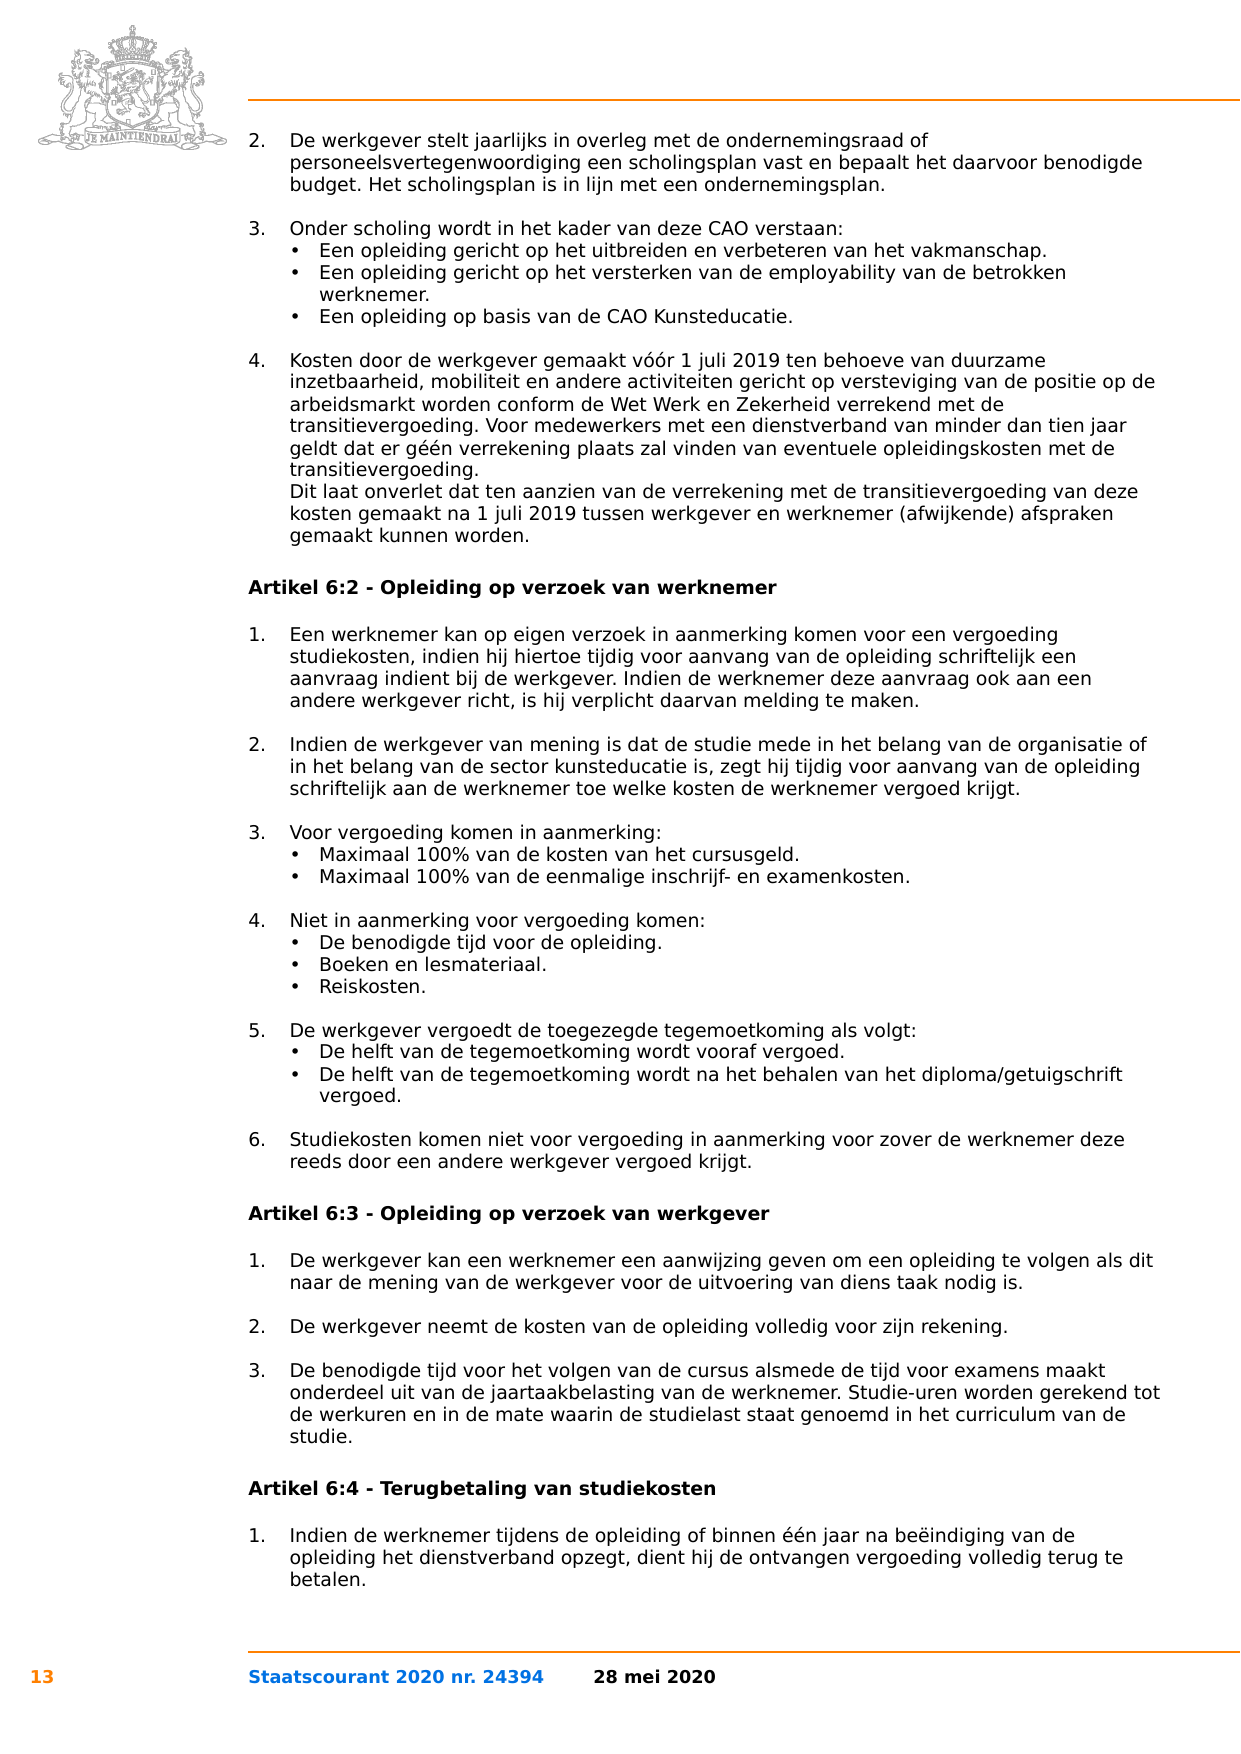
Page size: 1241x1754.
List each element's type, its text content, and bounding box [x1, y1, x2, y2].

text • Een opleiding op basis van de CAO Kunsteducatie. [289, 306, 1163, 328]
text 4. Niet in aanmerking voor vergoeding komen: [248, 910, 1163, 932]
text 3. Onder scholing wordt in het kader van deze CAO verstaan: [248, 218, 1163, 240]
text • De benodigde tijd voor de opleiding. [289, 932, 1163, 954]
text • Boeken en lesmateriaal. [289, 954, 1163, 976]
text • De helft van de tegemoetkoming wordt vooraf vergoed. [289, 1041, 1163, 1063]
text 6. Studiekosten komen niet voor vergoeding in aanmerking voor zover de werknemer deze reeds door een andere werkgever vergoed krijgt. [248, 1129, 1163, 1173]
text 2. De werkgever neemt de kosten van de opleiding volledig voor zijn rekening. [248, 1316, 1163, 1338]
text 2. Indien de werkgever van mening is dat de studie mede in het belang van de organisatie of in het belang van de sector kunsteducatie is, zegt hij tijdig voor aanvang van de opleiding schriftelijk aan de werknemer toe welke kosten de werknemer vergoed krijgt. [248, 734, 1163, 800]
text • Een opleiding gericht op het uitbreiden en verbeteren van het vakmanschap. [289, 240, 1163, 262]
text 2. De werkgever stelt jaarlijks in overleg met de ondernemingsraad of personeelsvertegenwoordiging een scholingsplan vast en bepaalt het daarvoor benodigde budget. Het scholingsplan is in lijn met een ondernemingsplan. [248, 130, 1163, 196]
text 1. Een werknemer kan op eigen verzoek in aanmerking komen voor een vergoeding studiekosten, indien hij hiertoe tijdig voor aanvang van de opleiding schriftelijk een aanvraag indient bij de werkgever. Indien de werknemer deze aanvraag ook aan een andere werkgever richt, is hij verplicht daarvan melding te maken. [248, 624, 1163, 712]
subtitle Artikel 6:3 - Opleiding op verzoek van werkgever [248, 1203, 1163, 1225]
text Dit laat onverlet dat ten aanzien van de verrekening met de transitievergoeding van deze kosten gemaakt na 1 juli 2019 tussen werkgever en werknemer (afwijkende) afspraken gemaakt kunnen worden. [289, 481, 1163, 547]
subtitle Artikel 6:2 - Opleiding op verzoek van werknemer [248, 577, 1163, 599]
picture [38, 25, 227, 150]
text 5. De werkgever vergoedt de toegezegde tegemoetkoming als volgt: [248, 1019, 1163, 1041]
text • De helft van de tegemoetkoming wordt na het behalen van het diploma/getuigschrift vergoed. [289, 1063, 1163, 1107]
text • Maximaal 100% van de eenmalige inschrijf- en examenkosten. [289, 866, 1163, 888]
text 4. Kosten door de werkgever gemaakt vóór 1 juli 2019 ten behoeve van duurzame inzetbaarheid, mobiliteit en andere activiteiten gericht op versteviging van de positie op de arbeidsmarkt worden conform de Wet Werk en Zekerheid verrekend met de transitievergoeding. Voor medewerkers met een dienstverband van minder dan tien jaar geldt dat er géén verrekening plaats zal vinden van eventuele opleidingskosten met de transitievergoeding. [248, 349, 1163, 481]
subtitle Artikel 6:4 - Terugbetaling van studiekosten [248, 1478, 1163, 1500]
text • Reiskosten. [289, 976, 1163, 998]
text 3. De benodigde tijd voor het volgen van de cursus alsmede de tijd voor examens maakt onderdeel uit van de jaartaakbelasting van de werknemer. Studie-uren worden gerekend tot de werkuren en in de mate waarin de studielast staat genoemd in het curriculum van de studie. [248, 1360, 1163, 1448]
text 3. Voor vergoeding komen in aanmerking: [248, 822, 1163, 844]
text • Een opleiding gericht op het versterken van de employability van de betrokken werknemer. [289, 262, 1163, 306]
text 1. De werkgever kan een werknemer een aanwijzing geven om een opleiding te volgen als dit naar de mening van de werkgever voor de uitvoering van diens taak nodig is. [248, 1250, 1163, 1294]
text • Maximaal 100% van de kosten van het cursusgeld. [289, 844, 1163, 866]
text 1. Indien de werknemer tijdens de opleiding of binnen één jaar na beëindiging van de opleiding het dienstverband opzegt, dient hij de ontvangen vergoeding volledig terug te betalen. [248, 1525, 1163, 1591]
